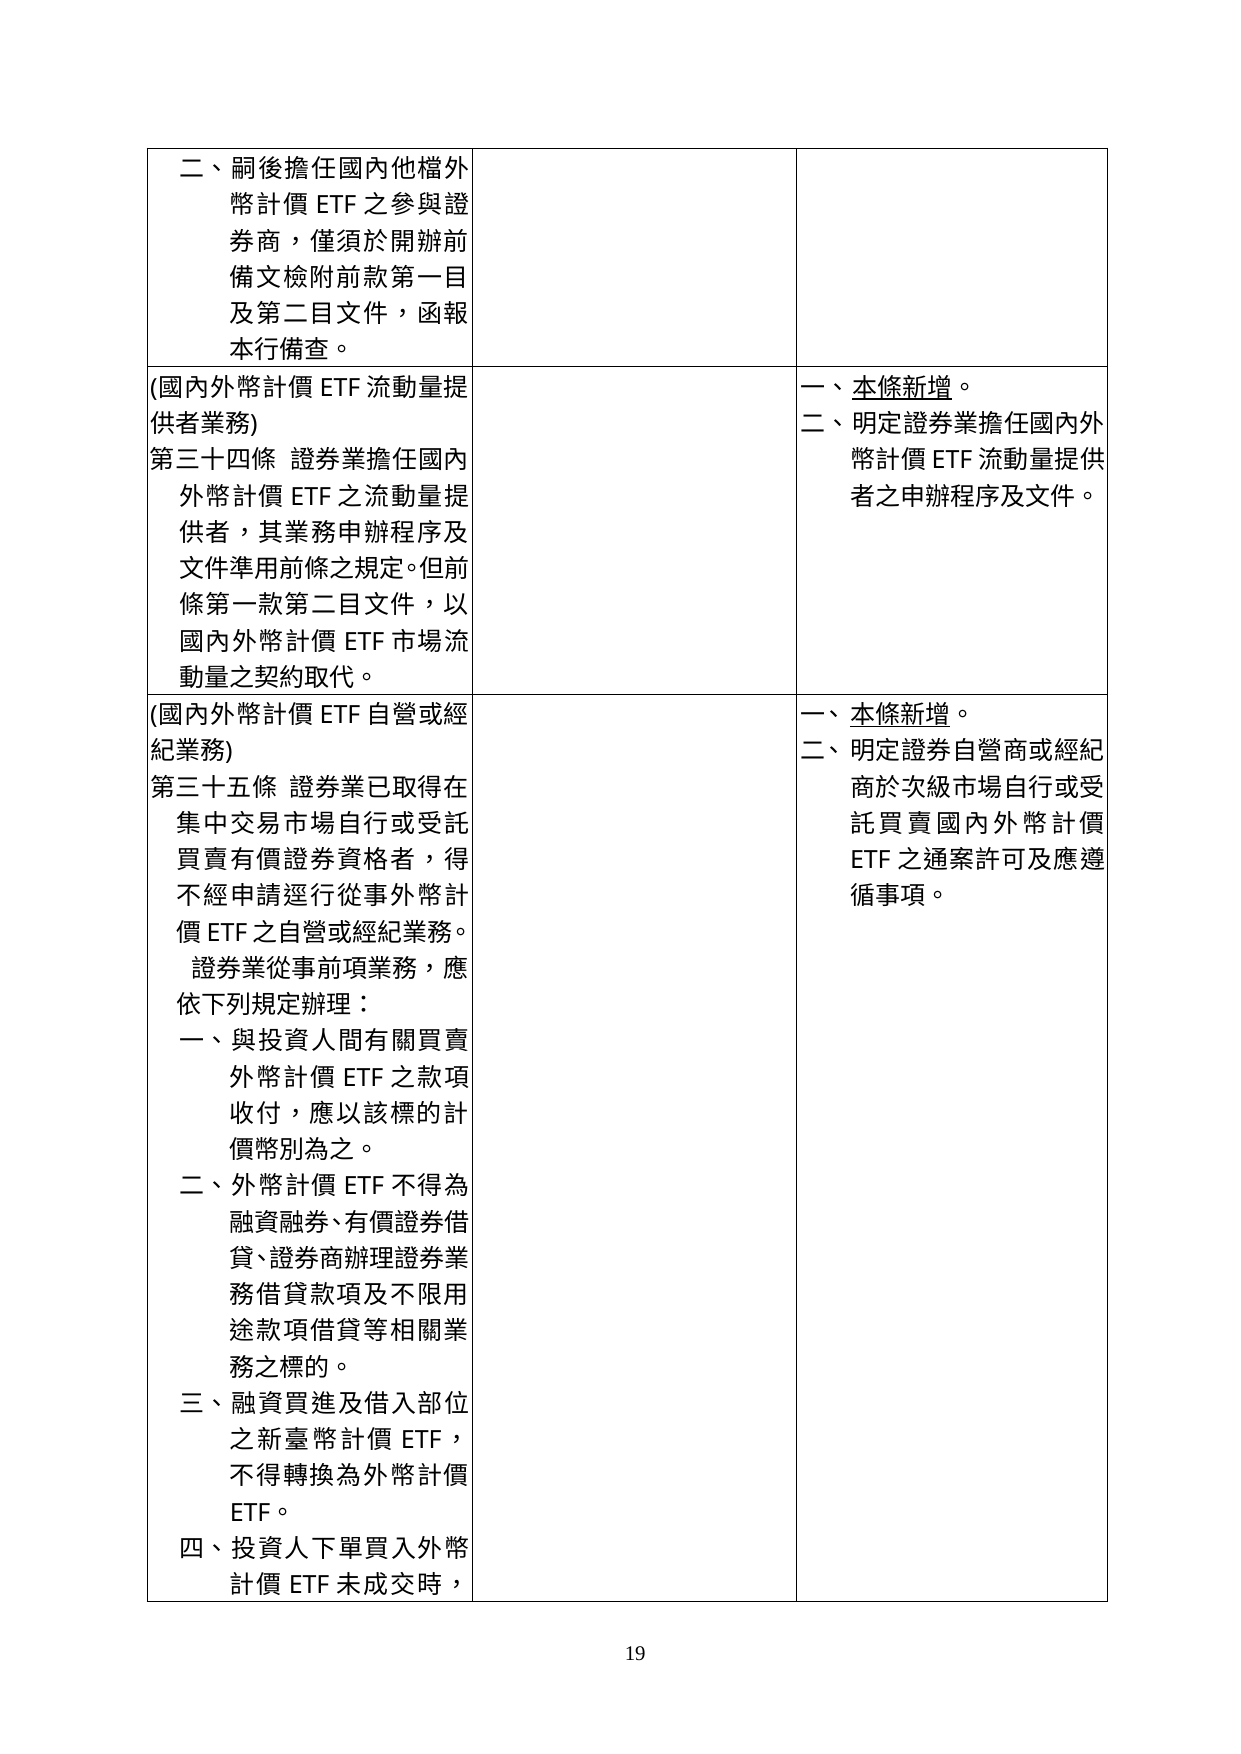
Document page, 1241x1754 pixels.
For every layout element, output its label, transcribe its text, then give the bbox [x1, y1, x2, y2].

table_cell [473, 367, 796, 693]
table_cell (國內外幣計價ETF參與證券商業務) 第三十三條 證券業擔任國內外幣計價ETF之參與證券商，受理(經紀)或從事(自營)申購或買回國內外幣ETF業務，應於開辦前檢附下列書件，向本行申請許可或函報備查： 首次擔任國內外幣計價ETF之參與證券商，除備文檢附第七條之書件外，應檢附下列文件，向本行申請許可： 臺灣證券交易所股份有限公司(以下簡稱證交所)資格許可函。 該檔外幣計價ETF之參與契約。 營業計畫書(包括業務簡介、相關外幣資金規劃所涉結匯事項及避險交易)。 嗣後擔任國內他檔外幣計價ETF之參與證券商，僅須於開辦前備文檢附前款第一目及第二目文件，函報本行備查。 [148, 149, 472, 366]
table_cell [473, 149, 796, 366]
table_cell (國內外幣計價ETF流動量提供者業務) 第三十四條 證券業擔任國內外幣計價ETF之流動量提供者，其業務申辦程序及文件準用前條之規定。但前條第一款第二目文件，以國內外幣計價ETF市場流動量之契約取代。 [148, 367, 472, 693]
table_cell 一、 本條新增。 二、 明定證券自營商或經紀商於次級市場自行或受託買賣國內外幣計價ETF之通案許可及應遵循事項。 [797, 695, 1107, 1601]
table_cell 本條新增。 明定證券業擔任國內外幣計價ETF流動量提供者之申辦程序及文件。 [797, 367, 1107, 693]
table_cell [797, 149, 1107, 366]
table_cell [473, 695, 796, 1601]
table_cell (國內外幣計價ETF自營或經紀業務) 第三十五條 證券業已取得在集中交易市場自行或受託買賣有價證券資格者，得不經申請逕行從事外幣計價ETF之自營或經紀業務。 證券業從事前項業務，應依下列規定辦理： 與投資人間有關買賣外幣計價ETF之款項收付，應以該標的計價幣別為之。 外幣計價ETF不得為融資融券、有價證券借貸、證券商辦理證券業務借貸款項及不限用途款項借貸等相關業務之標的。 融資買進及借入部位之新臺幣計價ETF，不得轉換為外幣計價ETF。 投資人下單買入外幣計價ETF未成交時， [148, 695, 472, 1601]
